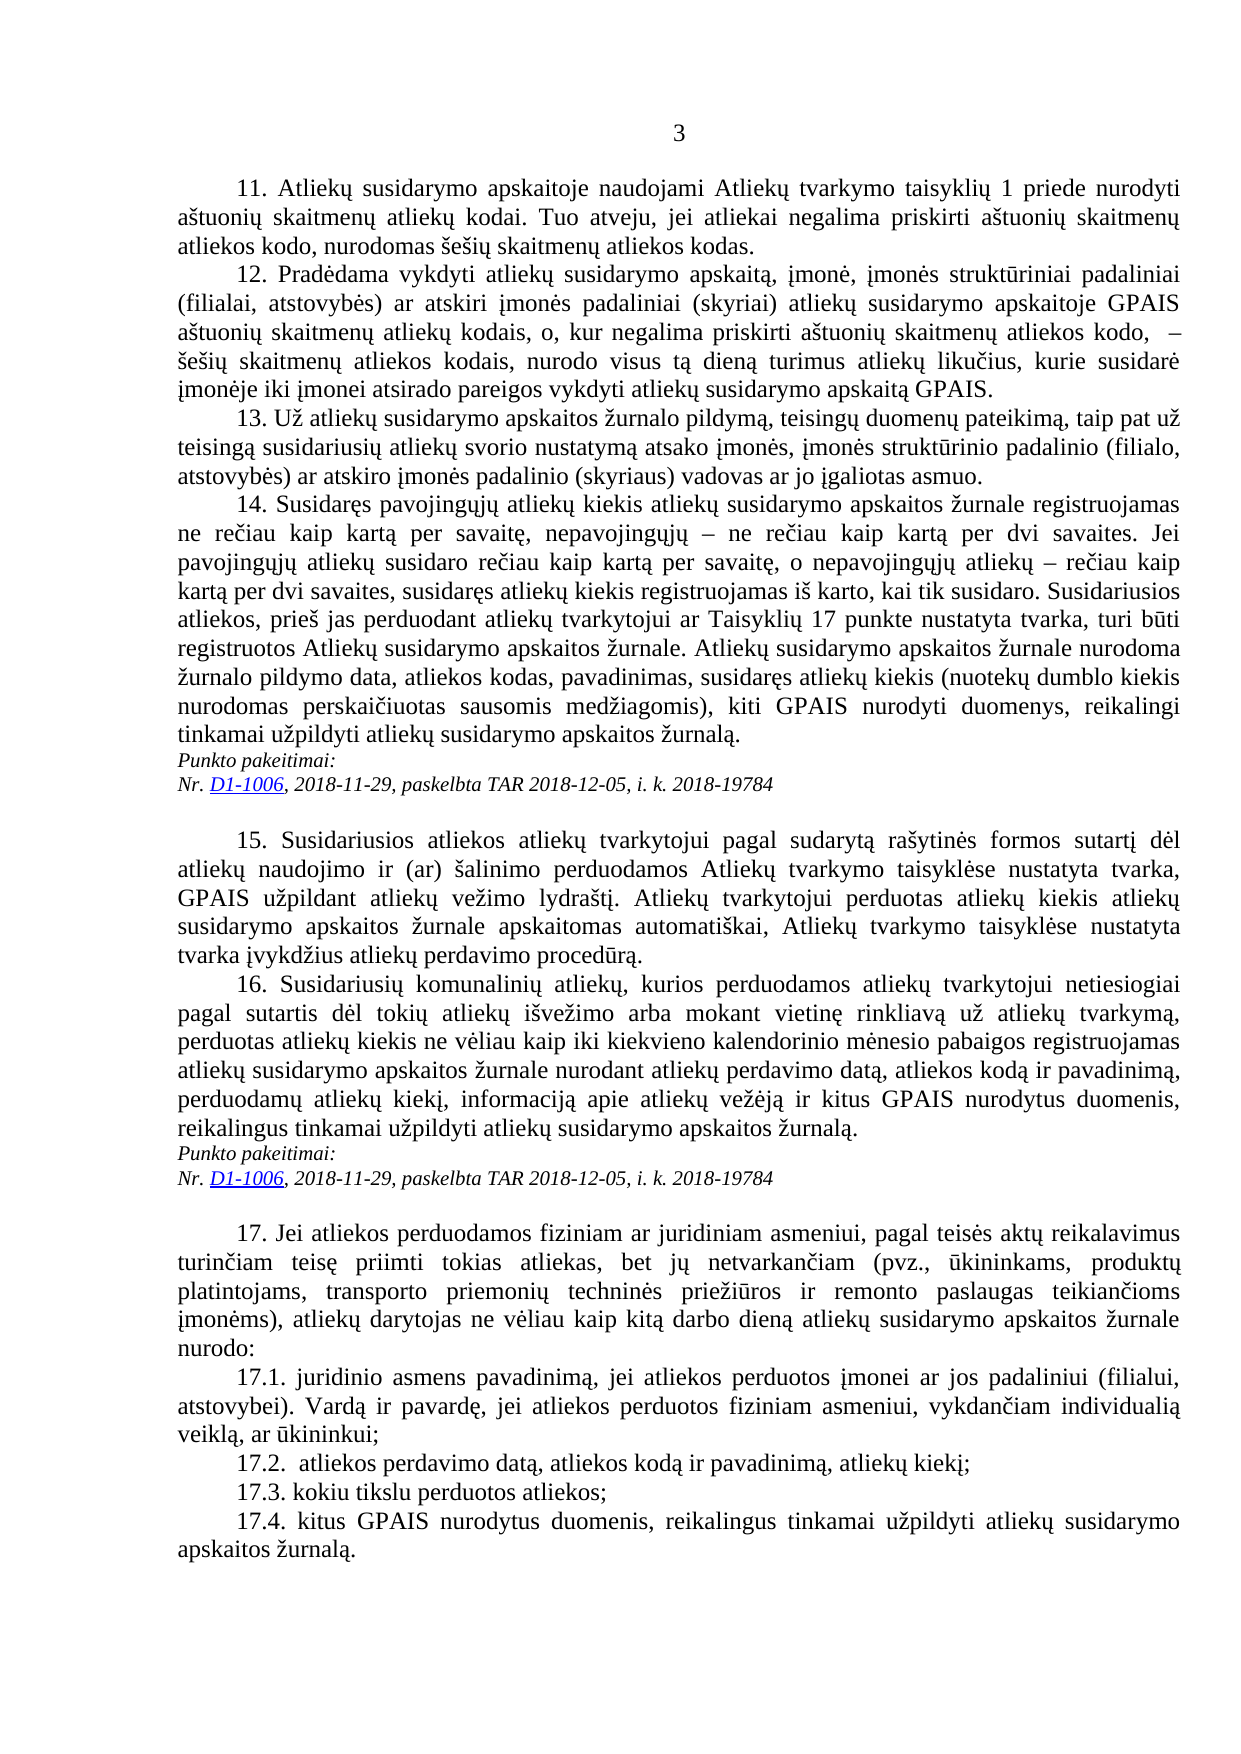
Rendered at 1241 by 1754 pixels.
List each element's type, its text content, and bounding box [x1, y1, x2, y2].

text Punkto pakeitimai: [177, 748, 1181, 772]
text Nr. D1-1006, 2018-11-29, paskelbta TAR 2018-12-05, i. k. 2018-19784 [177, 772, 1181, 796]
text 12. Pradėdama vykdyti atliekų susidarymo apskaitą, įmonė, įmonės struktūriniai padaliniai (filialai, atstovybės) ar atskiri įmonės padaliniai (skyriai) atliekų susidarymo apskaitoje GPAIS aštuonių skaitmenų atliekų kodais, o, kur negalima priskirti aštuonių skaitmenų atliekos kodo, – šešių skaitmenų atliekos kodais, nurodo visus tą dieną turimus atliekų likučius, kurie susidarė įmonėje iki įmonei atsirado pareigos vykdyti atliekų susidarymo apskaitą GPAIS. [177, 259, 1181, 403]
text 11. Atliekų susidarymo apskaitoje naudojami Atliekų tvarkymo taisyklių 1 priede nurodyti aštuonių skaitmenų atliekų kodai. Tuo atveju, jei atliekai negalima priskirti aštuonių skaitmenų atliekos kodo, nurodomas šešių skaitmenų atliekos kodas. [177, 173, 1181, 259]
text 17.1. juridinio asmens pavadinimą, jei atliekos perduotos įmonei ar jos padaliniui (filialui, atstovybei). Vardą ir pavardę, jei atliekos perduotos fiziniam asmeniui, vykdančiam individualią veiklą, ar ūkininkui; [177, 1362, 1181, 1448]
text 16. Susidariusių komunalinių atliekų, kurios perduodamos atliekų tvarkytojui netiesiogiai pagal sutartis dėl tokių atliekų išvežimo arba mokant vietinę rinkliavą už atliekų tvarkymą, perduotas atliekų kiekis ne vėliau kaip iki kiekvieno kalendorinio mėnesio pabaigos registruojamas atliekų susidarymo apskaitos žurnale nurodant atliekų perdavimo datą, atliekos kodą ir pavadinimą, perduodamų atliekų kiekį, informaciją apie atliekų vežėją ir kitus GPAIS nurodytus duomenis, reikalingus tinkamai užpildyti atliekų susidarymo apskaitos žurnalą. [177, 969, 1181, 1141]
text 14. Susidaręs pavojingųjų atliekų kiekis atliekų susidarymo apskaitos žurnale registruojamas ne rečiau kaip kartą per savaitę, nepavojingųjų – ne rečiau kaip kartą per dvi savaites. Jei pavojingųjų atliekų susidaro rečiau kaip kartą per savaitę, o nepavojingųjų atliekų – rečiau kaip kartą per dvi savaites, susidaręs atliekų kiekis registruojamas iš karto, kai tik susidaro. Susidariusios atliekos, prieš jas perduodant atliekų tvarkytojui ar Taisyklių 17 punkte nustatyta tvarka, turi būti registruotos Atliekų susidarymo apskaitos žurnale. Atliekų susidarymo apskaitos žurnale nurodoma žurnalo pildymo data, atliekos kodas, pavadinimas, susidaręs atliekų kiekis (nuotekų dumblo kiekis nurodomas perskaičiuotas sausomis medžiagomis), kiti GPAIS nurodyti duomenys, reikalingi tinkamai užpildyti atliekų susidarymo apskaitos žurnalą. [177, 489, 1181, 748]
text 17.3. kokiu tikslu perduotos atliekos; [177, 1477, 1181, 1506]
text 15. Susidariusios atliekos atliekų tvarkytojui pagal sudarytą rašytinės formos sutartį dėl atliekų naudojimo ir (ar) šalinimo perduodamos Atliekų tvarkymo taisyklėse nustatyta tvarka, GPAIS užpildant atliekų vežimo lydraštį. Atliekų tvarkytojui perduotas atliekų kiekis atliekų susidarymo apskaitos žurnale apskaitomas automatiškai, Atliekų tvarkymo taisyklėse nustatyta tvarka įvykdžius atliekų perdavimo procedūrą. [177, 825, 1181, 969]
text 17.2. atliekos perdavimo datą, atliekos kodą ir pavadinimą, atliekų kiekį; [177, 1448, 1181, 1477]
text Nr. D1-1006, 2018-11-29, paskelbta TAR 2018-12-05, i. k. 2018-19784 [177, 1165, 1181, 1189]
text 13. Už atliekų susidarymo apskaitos žurnalo pildymą, teisingų duomenų pateikimą, taip pat už teisingą susidariusių atliekų svorio nustatymą atsako įmonės, įmonės struktūrinio padalinio (filialo, atstovybės) ar atskiro įmonės padalinio (skyriaus) vadovas ar jo įgaliotas asmuo. [177, 403, 1181, 489]
text Punkto pakeitimai: [177, 1141, 1181, 1165]
text 17. Jei atliekos perduodamos fiziniam ar juridiniam asmeniui, pagal teisės aktų reikalavimus turinčiam teisę priimti tokias atliekas, bet jų netvarkančiam (pvz., ūkininkams, produktų platintojams, transporto priemonių techninės priežiūros ir remonto paslaugas teikiančioms įmonėms), atliekų darytojas ne vėliau kaip kitą darbo dieną atliekų susidarymo apskaitos žurnale nurodo: [177, 1218, 1181, 1362]
text 17.4. kitus GPAIS nurodytus duomenis, reikalingus tinkamai užpildyti atliekų susidarymo apskaitos žurnalą. [177, 1506, 1181, 1563]
